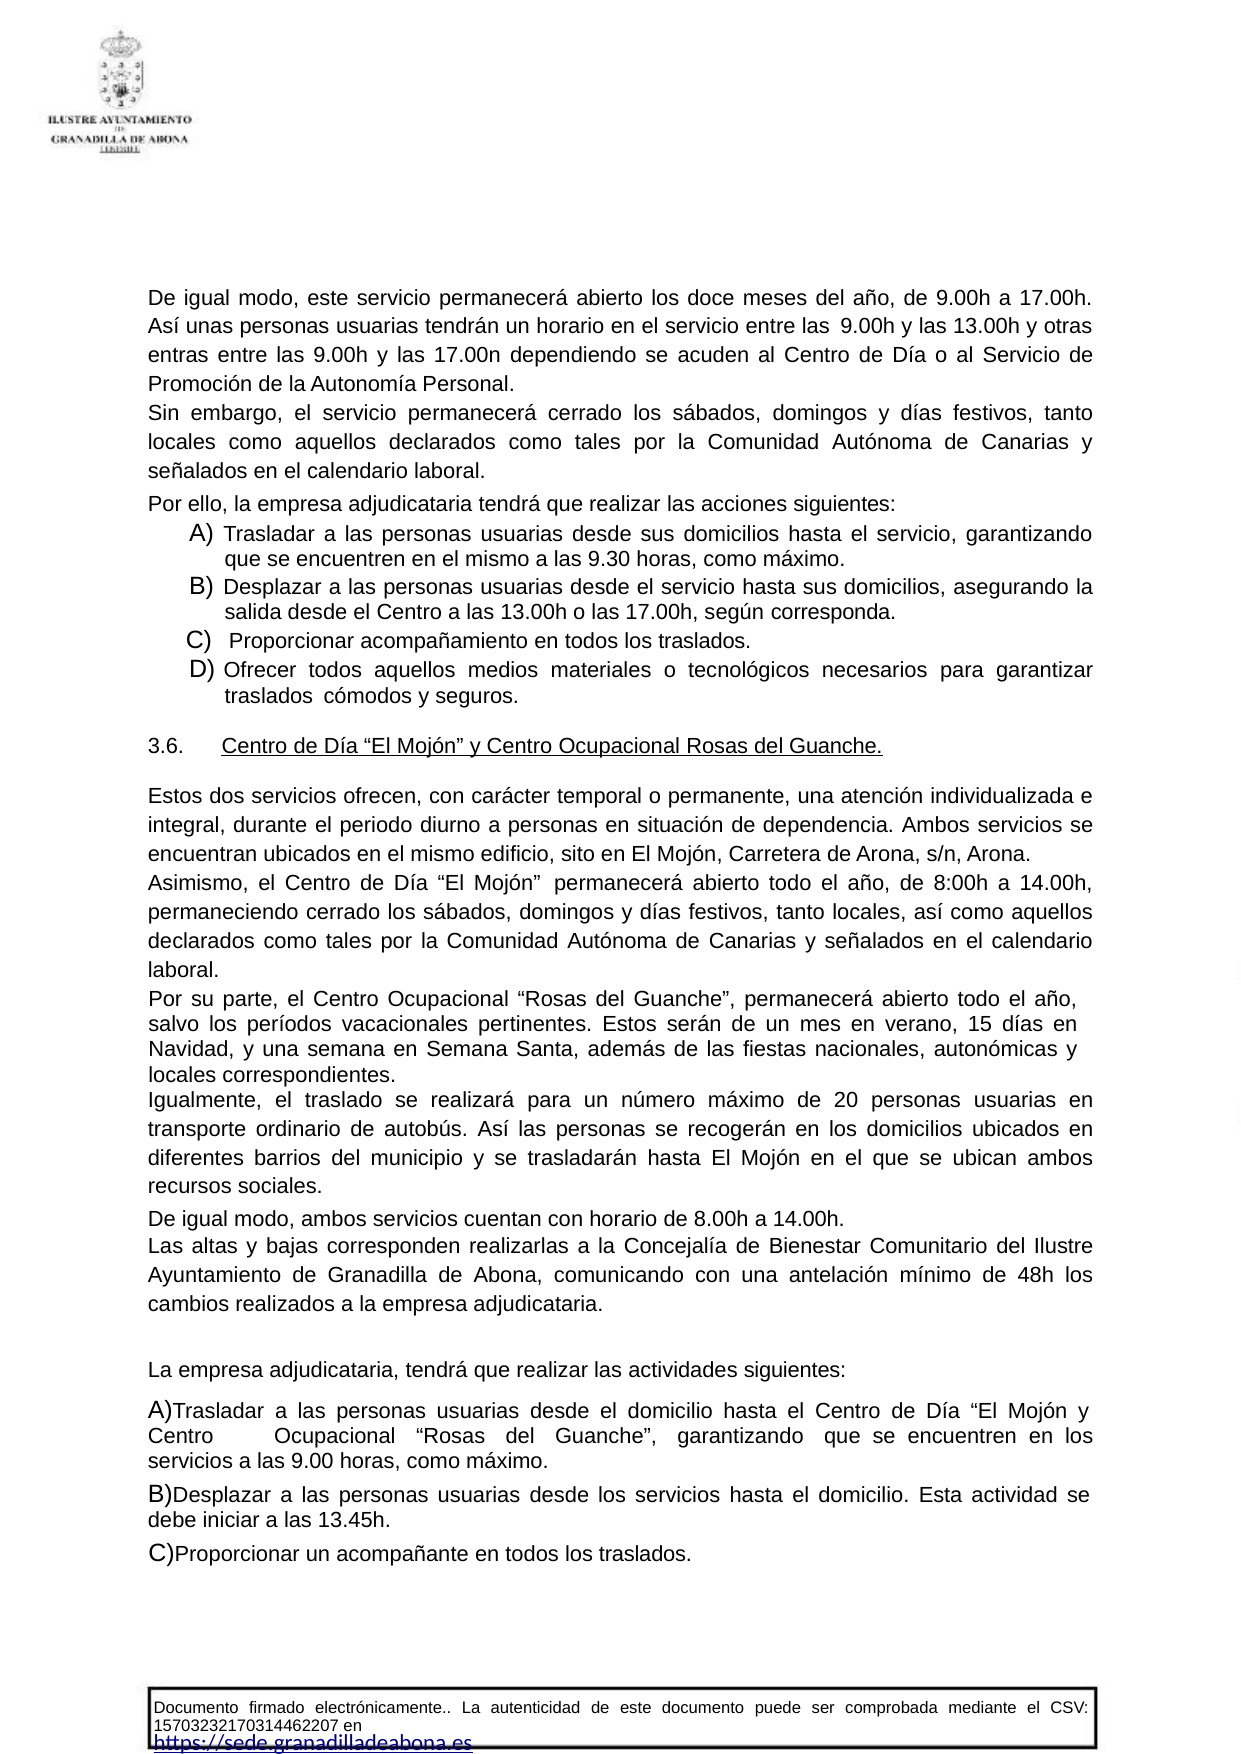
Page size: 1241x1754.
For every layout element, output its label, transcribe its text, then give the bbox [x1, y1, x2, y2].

text cambios realizados a la empresa adjudicataria. [148, 1291, 1117, 1316]
text Navidad, y una semana en Semana Santa, además de las fiestas nacionales, autonómicas y [148, 1037, 1102, 1062]
text locales como aquellos declarados como tales por la Comunidad Autónoma de Canarias y [148, 430, 1117, 455]
text integral, durante el periodo diurno a personas en situación de dependencia. Ambos servicios se [148, 813, 1117, 838]
text Centro de Día “El Mojón” y Centro Ocupacional Rosas del Guanche. [221, 734, 905, 758]
text Ocupacional “Rosas del Guanche”, garantizando que se encuentren en los [274, 1424, 1118, 1448]
text B)Desplazar a las personas usuarias desde los servicios hasta el domicilio. Esta actividad se [148, 1480, 1117, 1508]
text salvo los períodos vacacionales pertinentes. Estos serán de un mes en verano, 15 días en [148, 1012, 1102, 1036]
text encuentran ubicados en el mismo edificio, sito en El Mojón, Carretera de Arona, s/n, Arona. [148, 842, 1117, 867]
text diferentes barrios del municipio y se trasladarán hasta El Mojón en el que se ubican ambos [148, 1145, 1117, 1170]
text 3.6. [148, 734, 209, 758]
text A)Trasladar a las personas usuarias desde el domicilio hasta el Centro de Día “El Mojón y [148, 1396, 1117, 1424]
text entras entre las 9.00h y las 17.00n dependiendo se acuden al Centro de Día o al Servicio de [148, 343, 1117, 368]
text Por ello, la empresa adjudicataria tendrá que realizar las acciones siguientes: [148, 492, 917, 516]
text Igualmente, el traslado se realizará para un número máximo de 20 personas usuarias en [148, 1087, 1117, 1112]
text Asimismo, el Centro de Día “El Mojón” permanecerá abierto todo el año, de 8:00h a 14.00h, [148, 871, 1117, 896]
text servicios a las 9.00 horas, como máximo. [148, 1449, 574, 1473]
text Así unas personas usuarias tendrán un horario en el servicio entre las 9.00h y las 13.00h y otras [148, 314, 1117, 339]
text traslados cómodos y seguros. [224, 684, 1117, 708]
text La empresa adjudicataria, tendrá que realizar las actividades siguientes: [148, 1358, 868, 1382]
text Documento firmado electrónicamente.. La autenticidad de este documento puede ser comprobada mediante el CSV: [153, 1699, 1113, 1718]
text Por su parte, el Centro Ocupacional “Rosas del Guanche”, permanecerá abierto todo el año, [148, 987, 1102, 1011]
text señalados en el calendario laboral. [148, 459, 1117, 484]
text que se encuentren en el mismo a las 9.30 horas, como máximo. [224, 547, 1117, 571]
text laboral. [148, 958, 1117, 982]
text C) Proporcionar acompañamiento en todos los traslados. [186, 626, 1117, 654]
text Promoción de la Autonomía Personal. [148, 372, 1117, 397]
text Las altas y bajas corresponden realizarlas a la Concejalía de Bienestar Comunitario del Ilustre [148, 1233, 1117, 1258]
text Ayuntamiento de Granadilla de Abona, comunicando con una antelación mínimo de 48h los [148, 1262, 1117, 1287]
text Centro [148, 1424, 238, 1448]
text Sin embargo, el servicio permanecerá cerrado los sábados, domingos y días festivos, tanto [148, 401, 1117, 426]
text B) Desplazar a las personas usuarias desde el servicio hasta sus domicilios, asegurando la [189, 572, 1117, 600]
text debe iniciar a las 13.45h. [148, 1508, 1117, 1532]
text Estos dos servicios ofrecen, con carácter temporal o permanente, una atención individualizada e [148, 784, 1117, 809]
text D) Ofrecer todos aquellos medios materiales o tecnológicos necesarios para garantizar [189, 656, 1117, 683]
text A) Trasladar a las personas usuarias desde sus domicilios hasta el servicio, garantizando [189, 519, 1117, 547]
text declarados como tales por la Comunidad Autónoma de Canarias y señalados en el calendario [148, 929, 1117, 953]
text C)Proporcionar un acompañante en todos los traslados. [148, 1539, 714, 1567]
text salida desde el Centro a las 13.00h o las 17.00h, según corresponda. [224, 600, 1117, 624]
text De igual modo, este servicio permanecerá abierto los doce meses del año, de 9.00h a 17.00h. [148, 285, 1117, 310]
text permaneciendo cerrado los sábados, domingos y días festivos, tanto locales, así como aquellos [148, 900, 1117, 924]
text locales correspondientes. [148, 1062, 1102, 1087]
text 15703232170314462207 en https://sede.granadilladeabona.es [153, 1717, 642, 1754]
text recursos sociales. [148, 1174, 1117, 1199]
text transporte ordinario de autobús. Así las personas se recogerán en los domicilios ubicados en [148, 1116, 1117, 1141]
text De igual modo, ambos servicios cuentan con horario de 8.00h a 14.00h. [148, 1207, 1117, 1231]
